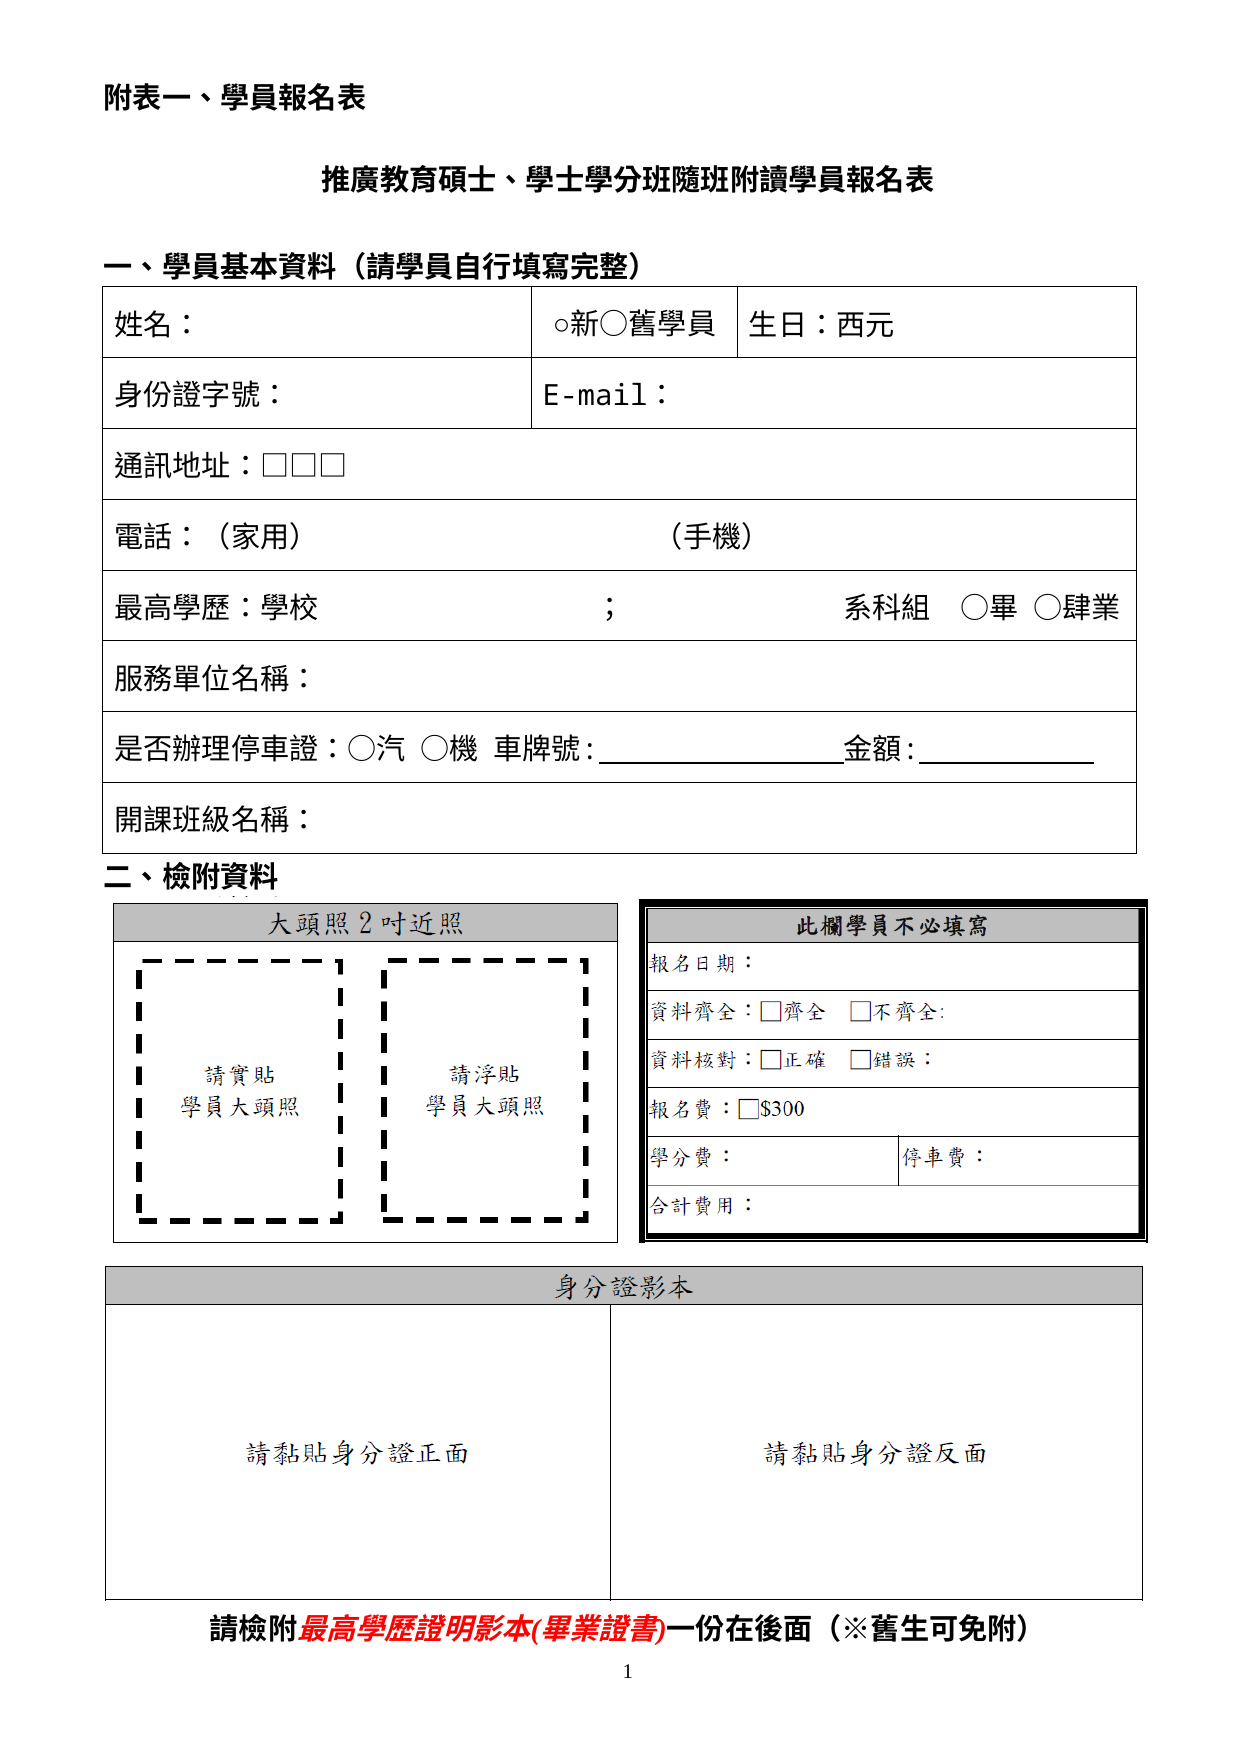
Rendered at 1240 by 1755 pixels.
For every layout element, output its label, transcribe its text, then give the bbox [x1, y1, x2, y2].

table_cell 身份證字號： [103, 358, 531, 428]
subtitle 附表一、學員報名表 [103, 75, 1152, 117]
text 請檢附最高學歷證明影本(畢業證書)一份在後面（※舊生可免附） [103, 1606, 1152, 1648]
table_header 生日：西元 [738, 287, 1136, 357]
text 二、檢附資料 [103, 854, 1152, 896]
table_cell 電話：（家用） （手機） [103, 500, 1136, 569]
text 一、學員基本資料（請學員自行填寫完整） [103, 244, 1152, 286]
table_cell 通訊地址：□□□ [103, 429, 1136, 499]
table_header ○新○舊學員 [532, 287, 737, 357]
table_cell 服務單位名稱： [103, 641, 1136, 711]
table_cell 最高學歷：學校 ； 系科組 ○畢 ○肆業 [103, 571, 1136, 640]
table_cell E-mail： [532, 358, 1136, 428]
table_cell 是否辦理停車證：○汽 ○機 車牌號: 金額: [103, 712, 1136, 782]
table_cell 開課班級名稱： [103, 783, 1136, 853]
text 推廣教育碩士、學士學分班隨班附讀學員報名表 [103, 157, 1152, 199]
table_header 姓名： [103, 287, 531, 357]
